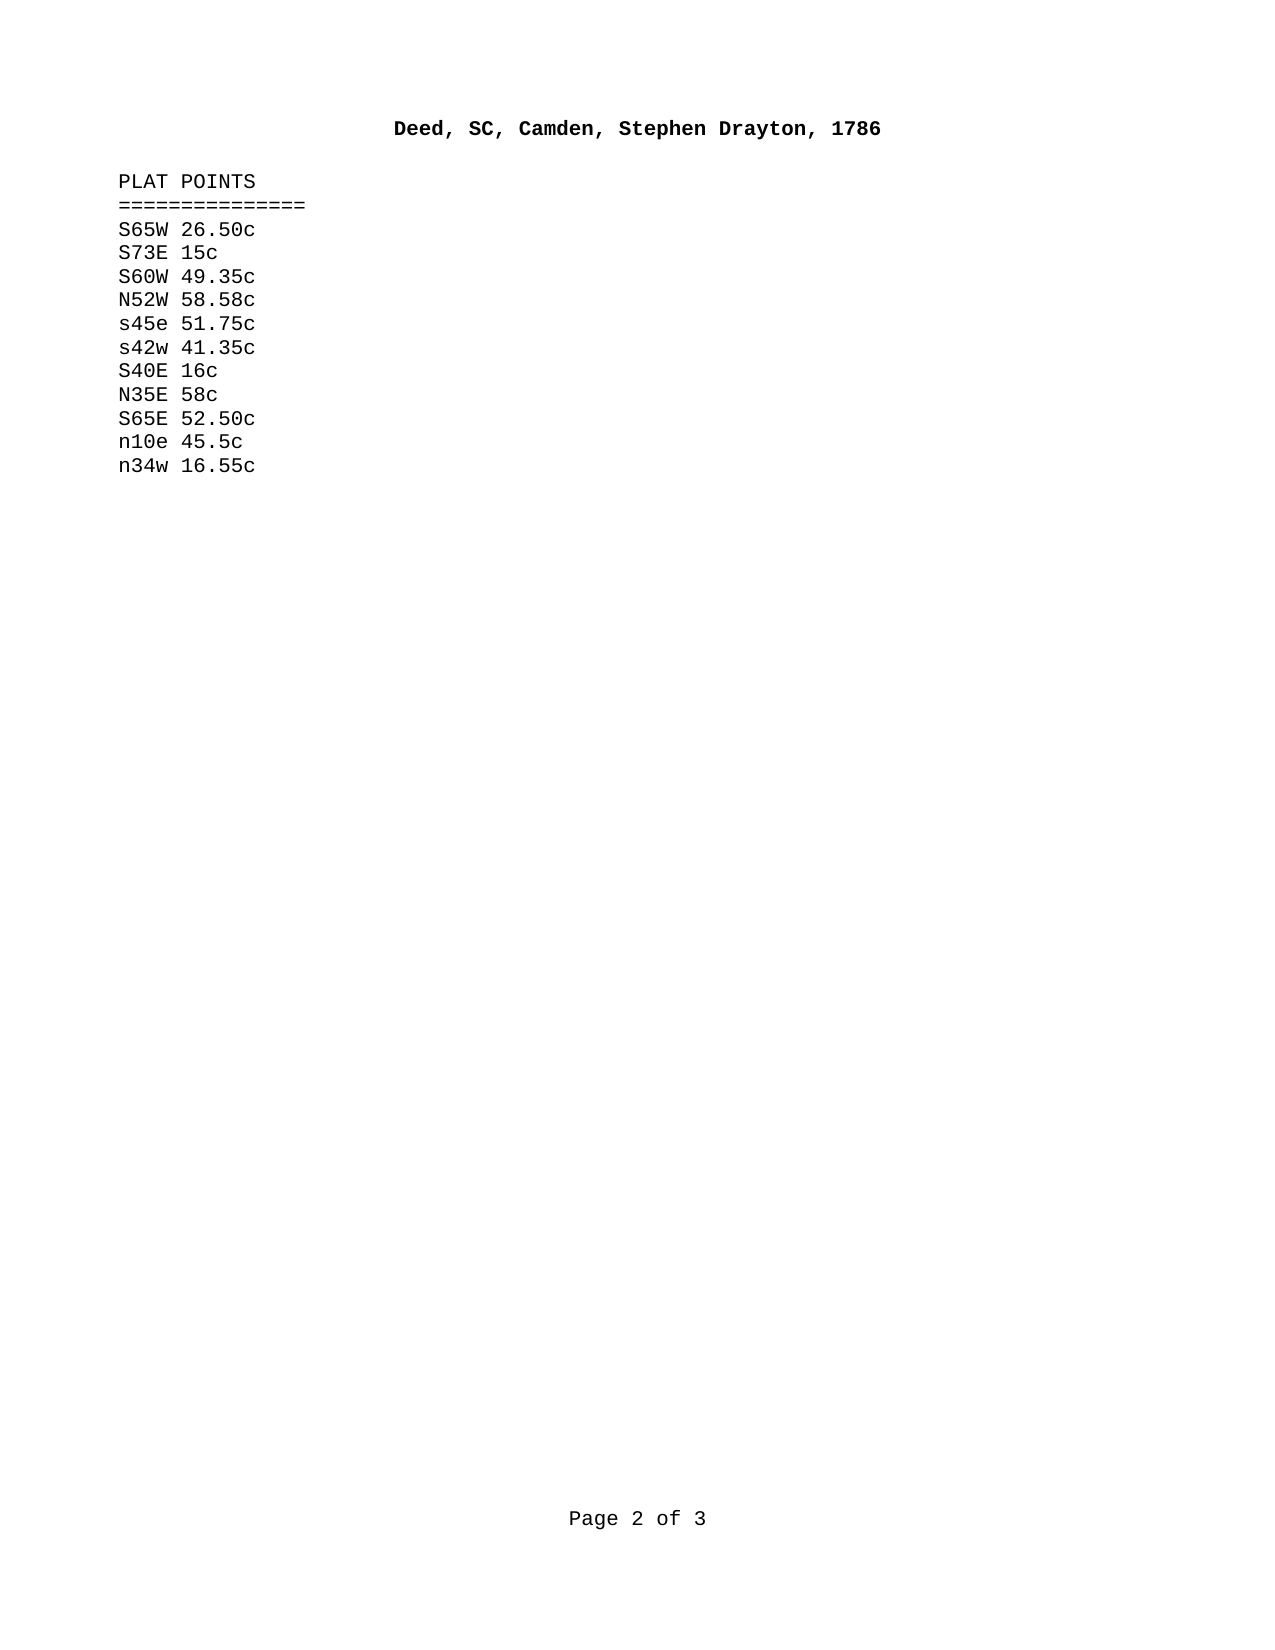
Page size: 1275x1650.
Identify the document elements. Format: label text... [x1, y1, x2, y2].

text S40E 16c [118, 360, 1157, 384]
text S60W 49.35c [118, 266, 1157, 289]
text n10e 45.5c [118, 431, 1157, 455]
text S65W 26.50c [118, 218, 1157, 242]
text N52W 58.58c [118, 289, 1157, 313]
text PLAT POINTS [118, 171, 1157, 195]
text S73E 15c [118, 242, 1157, 266]
text =============== [118, 195, 1157, 218]
text s42w 41.35c [118, 337, 1157, 360]
text S65E 52.50c [118, 408, 1157, 431]
text n34w 16.55c [118, 455, 1157, 479]
text N35E 58c [118, 384, 1157, 408]
text s45e 51.75c [118, 313, 1157, 337]
